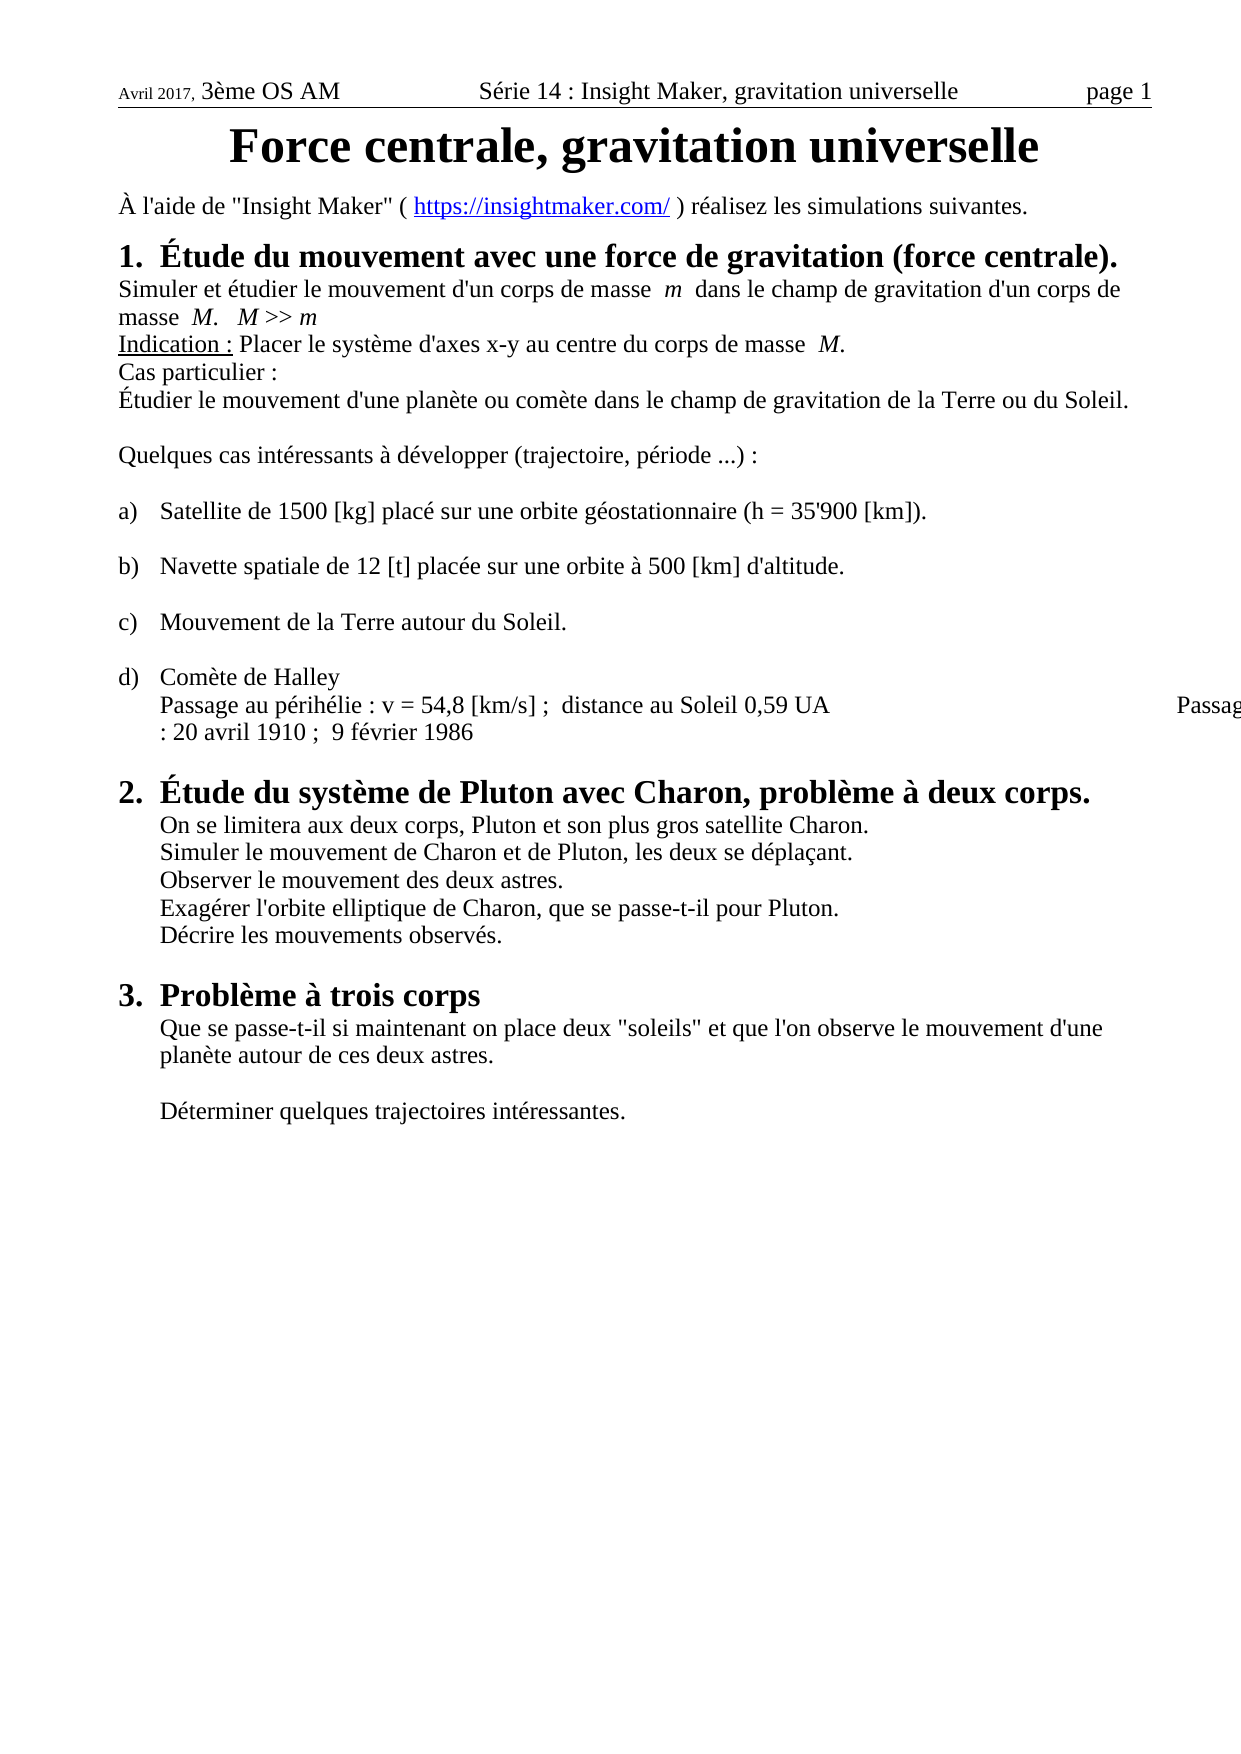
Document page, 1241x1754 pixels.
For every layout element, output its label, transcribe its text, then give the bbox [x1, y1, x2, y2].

text Décrire les mouvements observés. [118, 922, 1152, 949]
text Que se passe-t-il si maintenant on place deux "soleils" et que l'on observe le mouvement d'une planète autour de ces deux astres. [118, 1014, 1152, 1069]
text Déterminer quelques trajectoires intéressantes. [118, 1097, 1152, 1125]
text On se limitera aux deux corps, Pluton et son plus gros satellite Charon. [118, 811, 1152, 838]
text Simuler le mouvement de Charon et de Pluton, les deux se déplaçant. [118, 838, 1152, 866]
text b) Navette spatiale de 12 [t] placée sur une orbite à 500 [km] d'altitude. [118, 552, 1152, 580]
text Observer le mouvement des deux astres. [118, 866, 1152, 894]
text Force centrale, gravitation universelle [118, 118, 1152, 174]
text À l'aide de "Insight Maker" ( https://insightmaker.com/ ) réalisez les simulations suivantes. [118, 192, 1152, 220]
text 3. Problème à trois corps [118, 977, 1152, 1014]
text Indication : Placer le système d'axes x-y au centre du corps de masse M. [118, 331, 1152, 358]
text d) Comète de Halley [118, 663, 1152, 691]
text 1. Étude du mouvement avec une force de gravitation (force centrale). [118, 238, 1152, 275]
text Simuler et étudier le mouvement d'un corps de masse m dans le champ de gravitation d'un corps de masse M. M >> m [118, 275, 1152, 331]
text Passage au périhélie : v = 54,8 [km/s] ; distance au Soleil 0,59 UA Passages successifs au périhélie : 20 avril 1910 ; 9 février 1986 [118, 691, 1152, 746]
text Exagérer l'orbite elliptique de Charon, que se passe-t-il pour Pluton. [118, 894, 1152, 922]
text Quelques cas intéressants à développer (trajectoire, période ...) : [118, 441, 1152, 469]
text a) Satellite de 1500 [kg] placé sur une orbite géostationnaire (h = 35'900 [km]). [118, 497, 1152, 524]
text c) Mouvement de la Terre autour du Soleil. [118, 608, 1152, 635]
text 2. Étude du système de Pluton avec Charon, problème à deux corps. [118, 774, 1152, 811]
text Étudier le mouvement d'une planète ou comète dans le champ de gravitation de la Terre ou du Soleil. [118, 386, 1152, 414]
text Cas particulier : [118, 358, 1152, 386]
